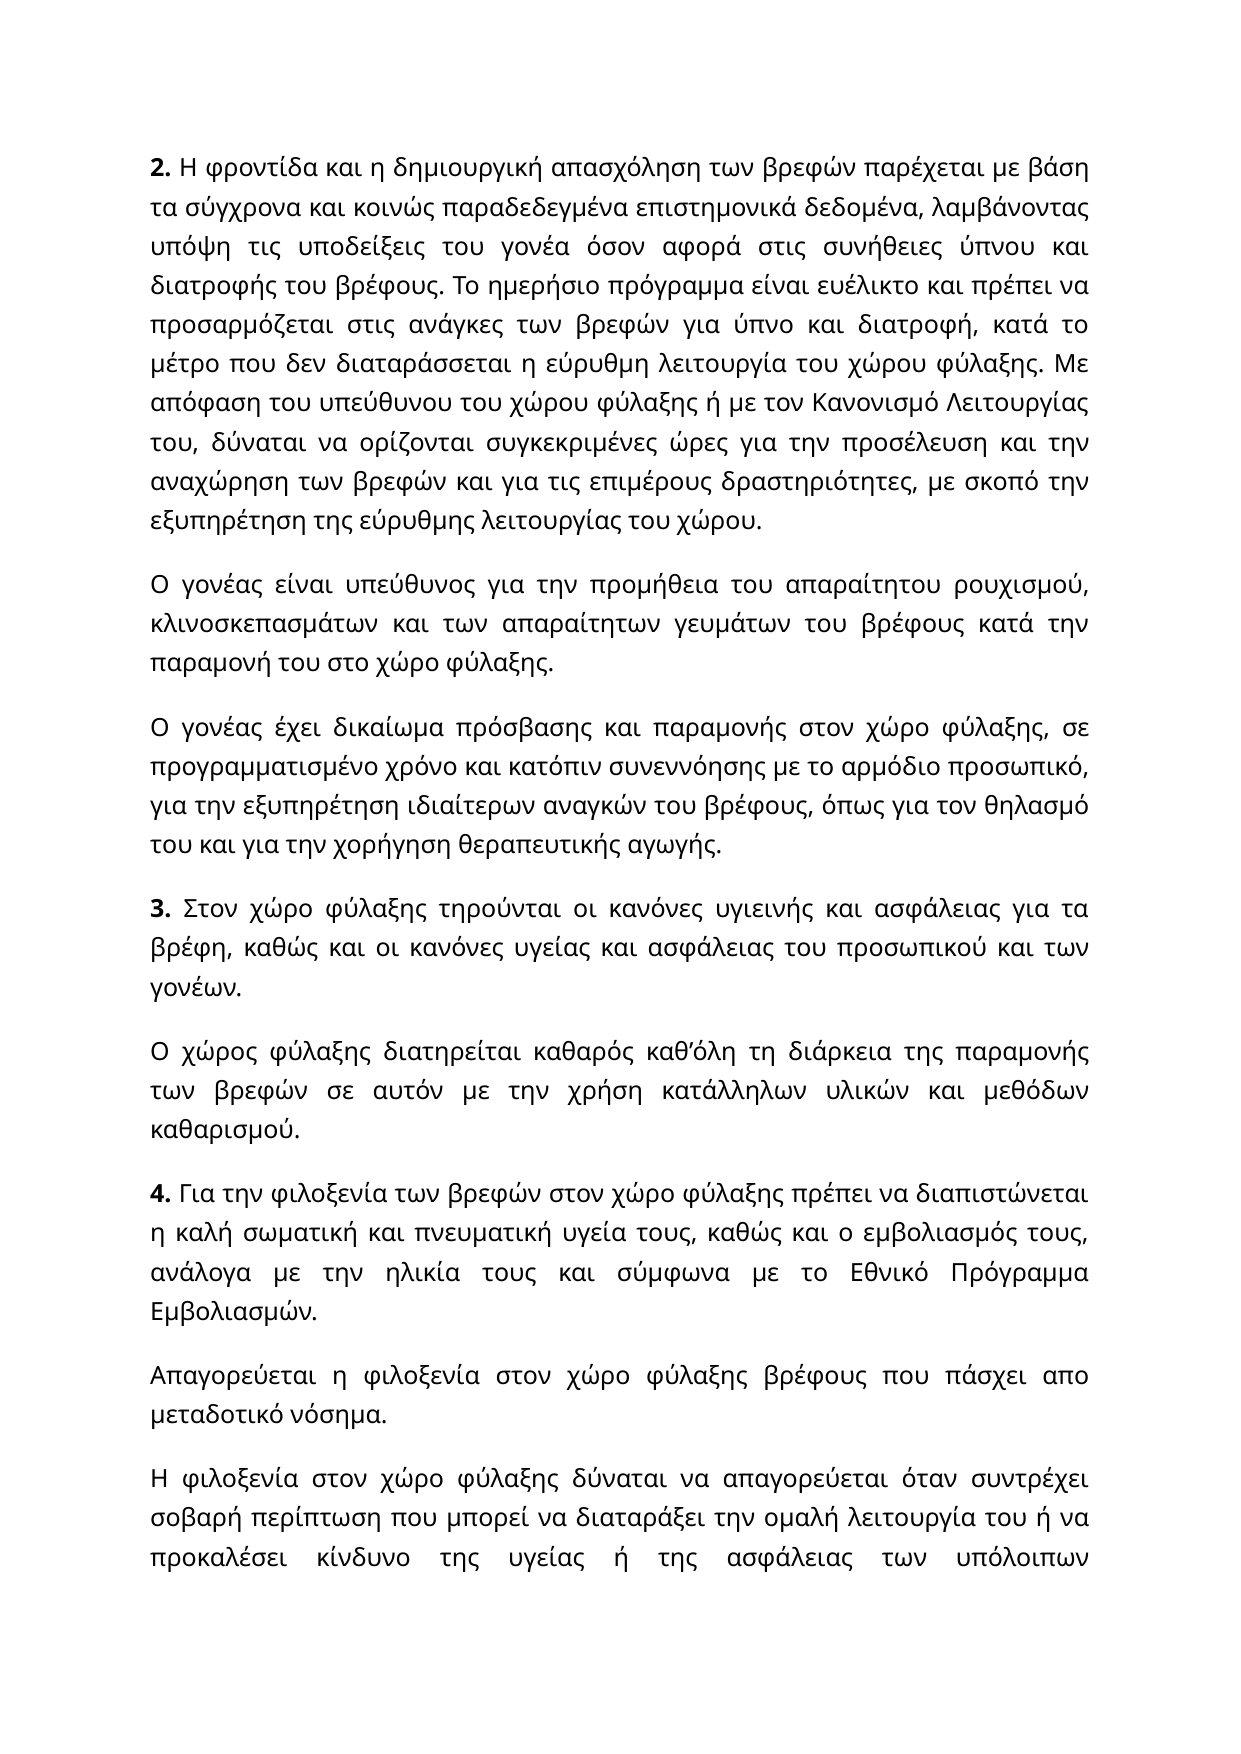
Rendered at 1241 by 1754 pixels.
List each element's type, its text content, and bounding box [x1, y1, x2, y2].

text Η φιλοξενία στον χώρο φύλαξης δύναται να απαγορεύεται όταν συντρέχει σοβαρή περίπτωση που μπορεί να διαταράξει την ομαλή λειτουργία του ή να προκαλέσει κίνδυνο της υγείας ή της ασφάλειας των υπόλοιπων [150, 1461, 1090, 1573]
text 3. Στον χώρο φύλαξης τηρούνται οι κανόνες υγιεινής και ασφάλειας για τα βρέφη, καθώς και οι κανόνες υγείας και ασφάλειας του προσωπικού και των γονέων. [150, 891, 1090, 1003]
text Ο γονέας είναι υπεύθυνος για την προμήθεια του απαραίτητου ρουχισμού, κλινοσκεπασμάτων και των απαραίτητων γευμάτων του βρέφους κατά την παραμονή του στο χώρο φύλαξης. [150, 567, 1090, 679]
text Απαγορεύεται η φιλοξενία στον χώρο φύλαξης βρέφους που πάσχει απο μεταδοτικό νόσημα. [150, 1357, 1090, 1431]
text 4. Για την φιλοξενία των βρεφών στον χώρο φύλαξης πρέπει να διαπιστώνεται η καλή σωματική και πνευματική υγεία τους, καθώς και ο εμβολιασμός τους, ανάλογα με την ηλικία τους και σύμφωνα με το Εθνικό Πρόγραμμα Εμβολιασμών. [150, 1176, 1090, 1327]
text 2. Η φροντίδα και η δημιουργική απασχόληση των βρεφών παρέχεται με βάση τα σύγχρονα και κοινώς παραδεδεγμένα επιστημονικά δεδομένα, λαμβάνοντας υπόψη τις υποδείξεις του γονέα όσον αφορά στις συνήθειες ύπνου και διατροφής του βρέφους. Το ημερήσιο πρόγραμμα είναι ευέλικτο και πρέπει να προσαρμόζεται στις ανάγκες των βρεφών για ύπνο και διατροφή, κατά το μέτρο που δεν διαταράσσεται η εύρυθμη λειτουργία του χώρου φύλαξης. Με απόφαση του υπεύθυνου του χώρου φύλαξης ή με τον Κανονισμό Λειτουργίας του, δύναται να ορίζονται συγκεκριμένες ώρες για την προσέλευση και την αναχώρηση των βρεφών και για τις επιμέρους δραστηριότητες, με σκοπό την εξυπηρέτηση της εύρυθμης λειτουργίας του χώρου. [150, 150, 1090, 537]
text Ο χώρος φύλαξης διατηρείται καθαρός καθ’όλη τη διάρκεια της παραμονής των βρεφών σε αυτόν με την χρήση κατάλληλων υλικών και μεθόδων καθαρισμού. [150, 1033, 1090, 1146]
text Ο γονέας έχει δικαίωμα πρόσβασης και παραμονής στον χώρο φύλαξης, σε προγραμματισμένο χρόνο και κατόπιν συνεννόησης με το αρμόδιο προσωπικό, για την εξυπηρέτηση ιδιαίτερων αναγκών του βρέφους, όπως για τον θηλασμό του και για την χορήγηση θεραπευτικής αγωγής. [150, 709, 1090, 861]
